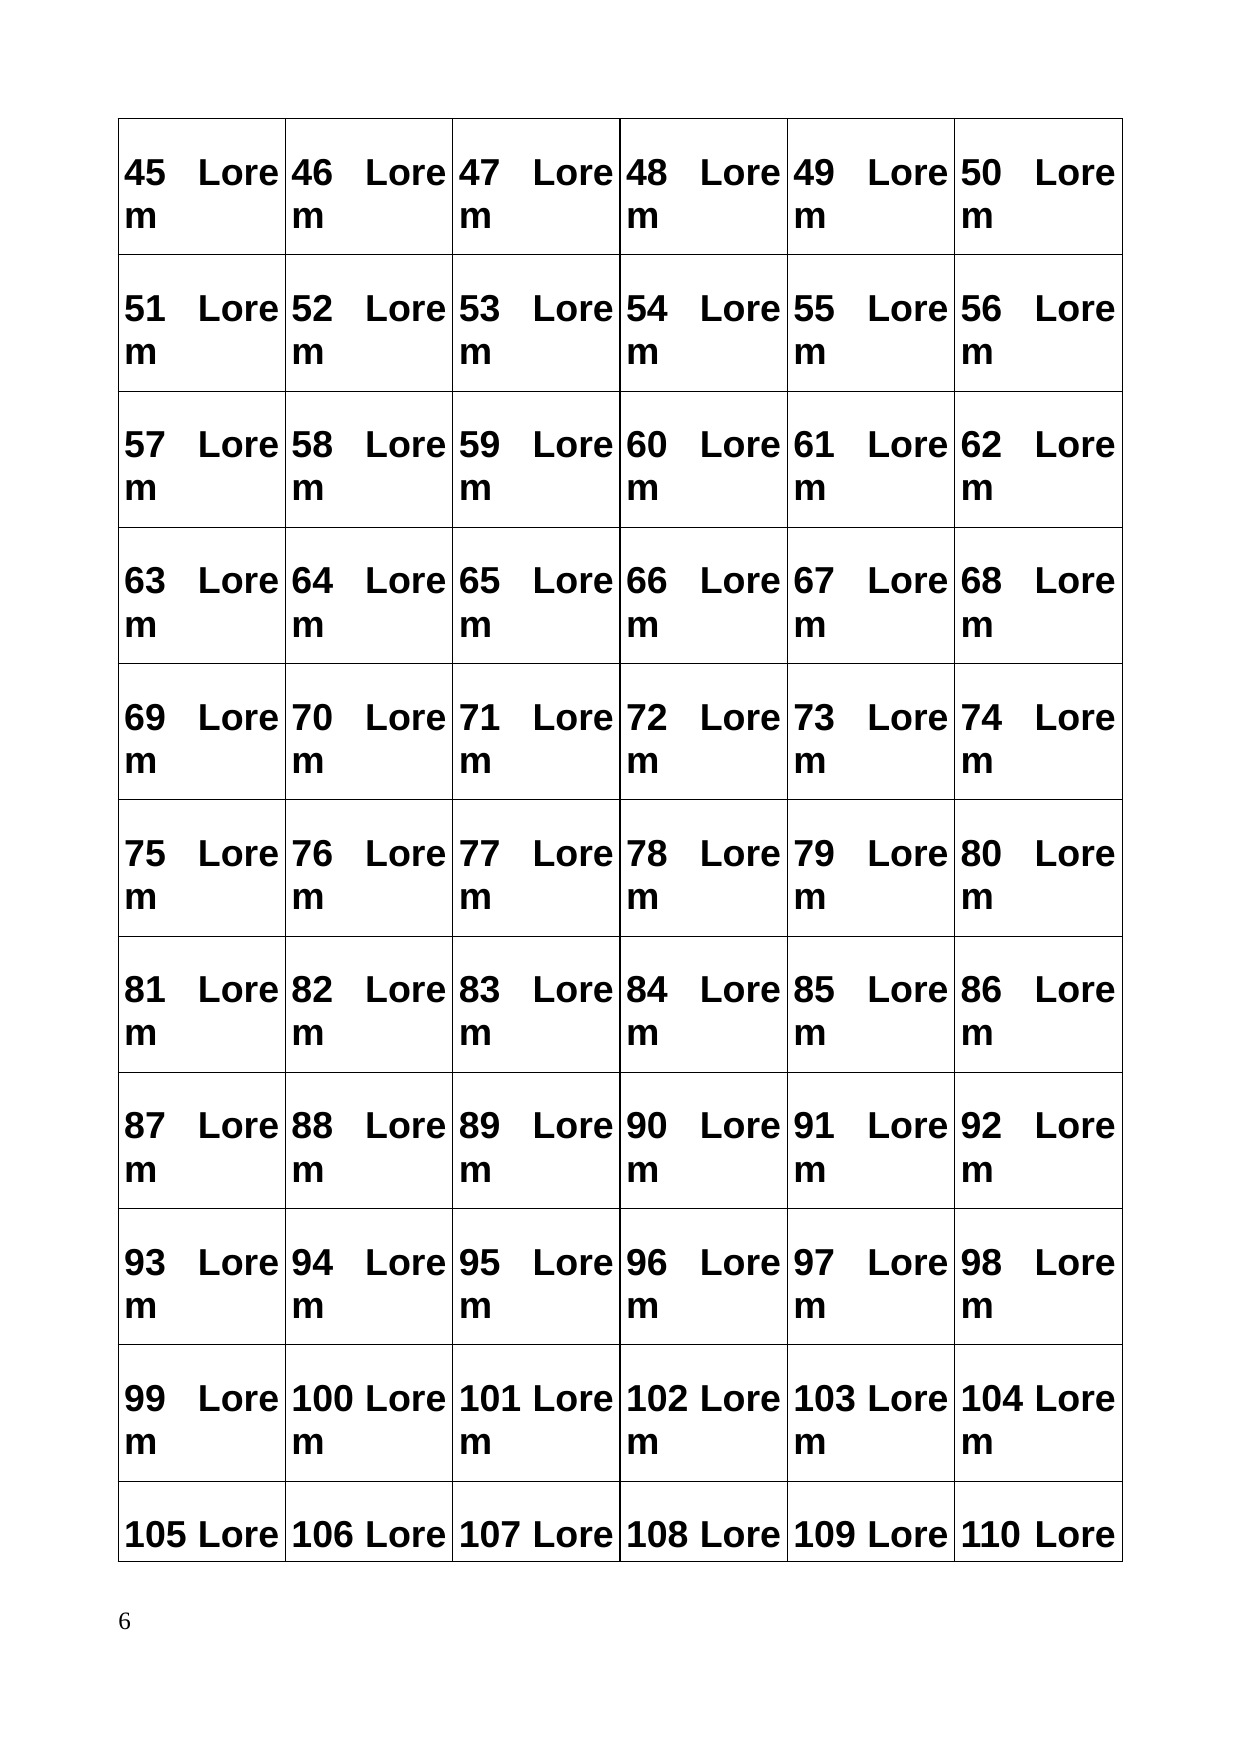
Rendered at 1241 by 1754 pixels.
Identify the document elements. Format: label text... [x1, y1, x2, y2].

table_cell Lorem [119, 1073, 285, 1208]
table_cell Lorem [621, 1073, 787, 1208]
table_cell Lorem [453, 1209, 619, 1344]
table_cell Lorem [955, 528, 1122, 663]
table_cell Lorem [955, 255, 1122, 391]
table_cell Lorem [788, 800, 954, 936]
table_cell Lorem [788, 1209, 954, 1344]
table_cell Lorem [453, 800, 619, 936]
table_cell Lorem [955, 1345, 1122, 1481]
table_cell Lorem [119, 255, 285, 391]
table_cell Lorem [788, 392, 954, 527]
table_cell Lorem [119, 1482, 285, 1561]
table_cell Lorem [286, 255, 452, 391]
table_cell Lorem [119, 1209, 285, 1344]
table_cell Lorem [788, 937, 954, 1072]
table_cell Lorem [621, 664, 787, 799]
table_cell Lorem [621, 119, 787, 254]
table_cell Lorem [119, 937, 285, 1072]
table_cell Lorem [286, 937, 452, 1072]
table_cell Lorem [453, 937, 619, 1072]
table_cell Lorem [621, 1345, 787, 1481]
table_cell Lorem [955, 1209, 1122, 1344]
table_cell Lorem [453, 119, 619, 254]
table_cell Lorem [286, 800, 452, 936]
table_cell Lorem [286, 1482, 452, 1561]
table_cell Lorem [286, 1209, 452, 1344]
table_cell Lorem [621, 1209, 787, 1344]
table_cell Lorem [286, 664, 452, 799]
table_cell Lorem [119, 800, 285, 936]
table_cell Lorem [788, 1073, 954, 1208]
table_cell Lorem [955, 937, 1122, 1072]
table_cell Lorem [621, 1482, 787, 1561]
table_cell Lorem [621, 528, 787, 663]
table_cell Lorem [955, 800, 1122, 936]
table_cell Lorem [788, 119, 954, 254]
table_cell Lorem [286, 528, 452, 663]
table_cell Lorem [788, 528, 954, 663]
table_cell Lorem [955, 664, 1122, 799]
table_cell Lorem [955, 1073, 1122, 1208]
table_cell Lorem [788, 255, 954, 391]
table_cell Lorem [119, 664, 285, 799]
table_cell Lorem [286, 1345, 452, 1481]
table_cell Lorem [621, 937, 787, 1072]
table_cell Lorem [955, 119, 1122, 254]
table_cell Lorem [286, 119, 452, 254]
table_cell Lorem [453, 1482, 619, 1561]
table_cell Lorem [453, 664, 619, 799]
table_cell Lorem [119, 1345, 285, 1481]
table_cell Lorem [955, 1482, 1122, 1561]
table_cell Lorem [621, 255, 787, 391]
table_cell Lorem [453, 1345, 619, 1481]
table_cell Lorem [119, 528, 285, 663]
table_cell Lorem [453, 528, 619, 663]
table_cell Lorem [788, 664, 954, 799]
table_cell Lorem [955, 392, 1122, 527]
table_cell Lorem [453, 255, 619, 391]
table_cell Lorem [286, 1073, 452, 1208]
table_cell Lorem [453, 1073, 619, 1208]
table_cell Lorem [453, 392, 619, 527]
table_cell Lorem [788, 1482, 954, 1561]
table_cell Lorem [119, 119, 285, 254]
table_cell Lorem [286, 392, 452, 527]
table_cell Lorem [788, 1345, 954, 1481]
table_cell Lorem [621, 800, 787, 936]
table_cell Lorem [119, 392, 285, 527]
table_cell Lorem [621, 392, 787, 527]
